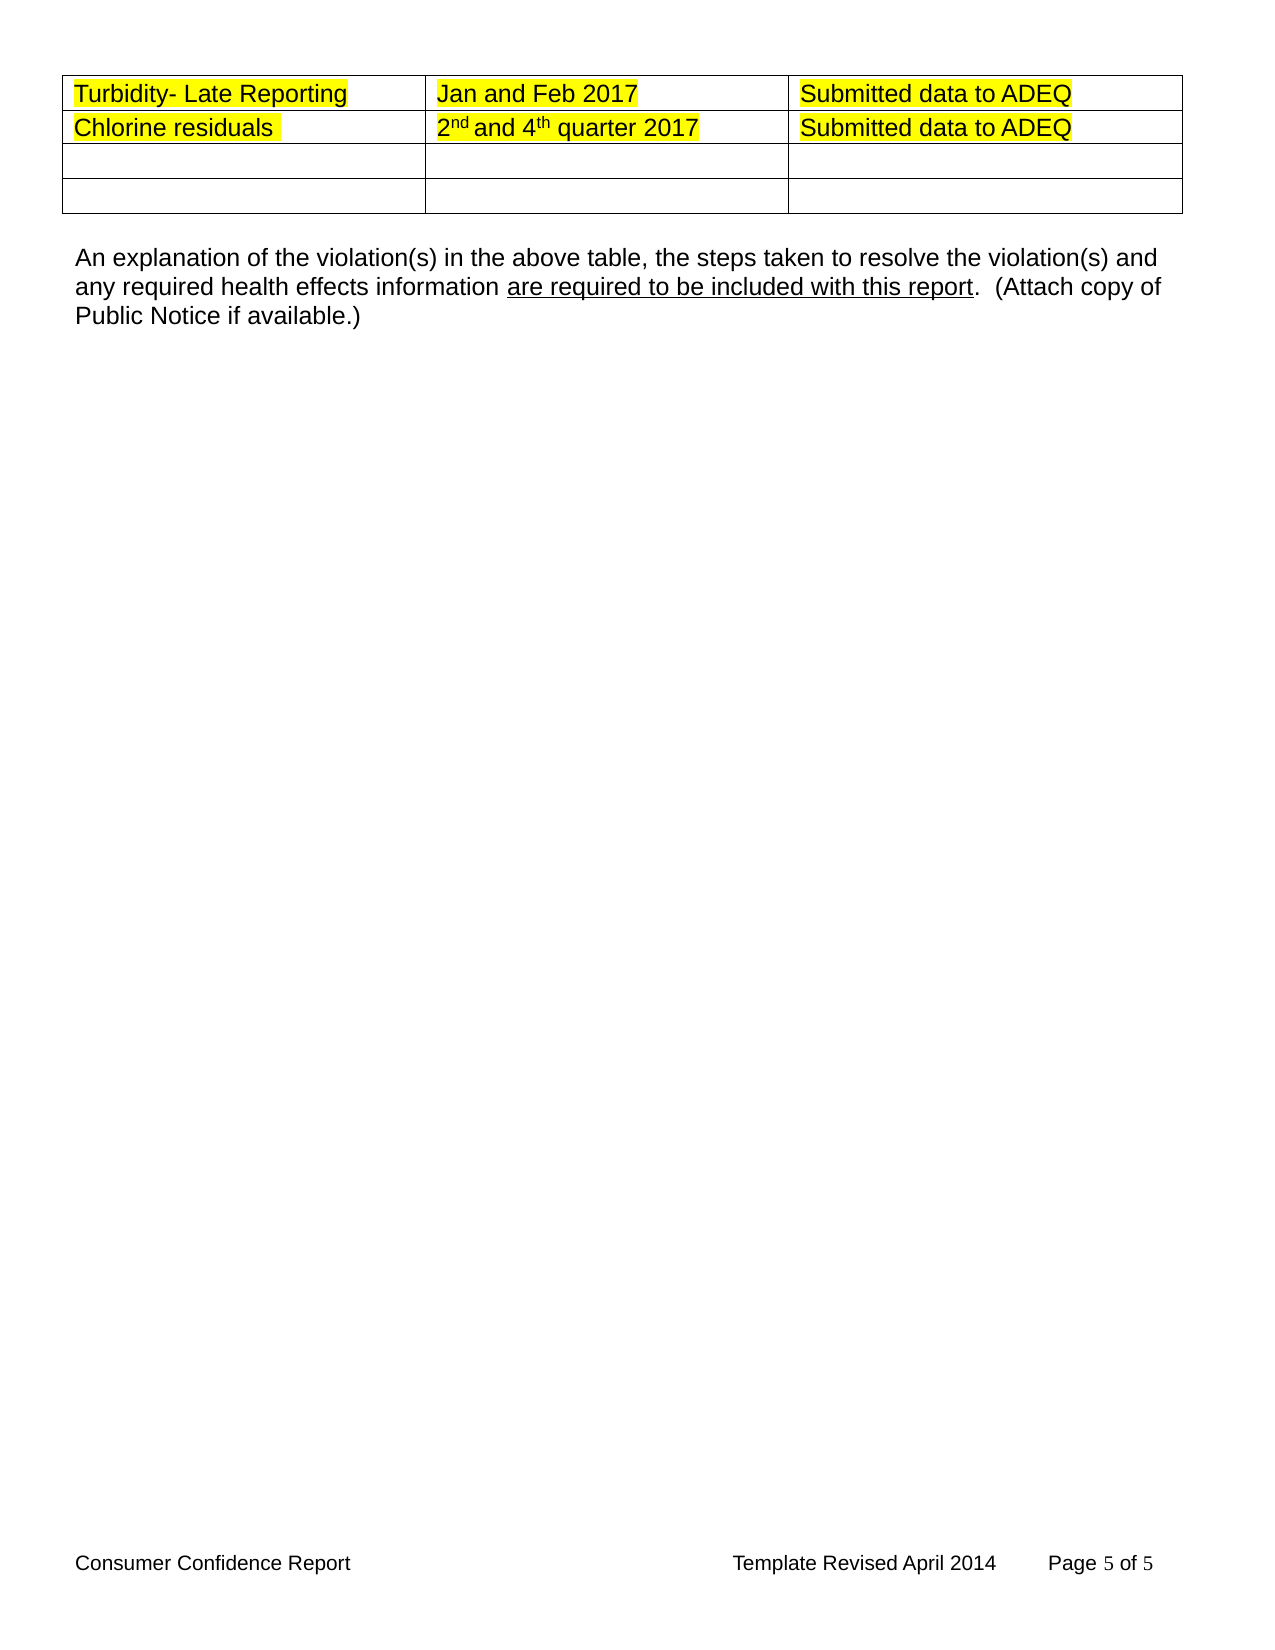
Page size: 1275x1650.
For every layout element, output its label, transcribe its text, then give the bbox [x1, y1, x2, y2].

table_cell 2nd and 4th quarter 2017 [426, 111, 788, 143]
table_cell Submitted data to ADEQ [789, 76, 1182, 110]
table_cell [789, 179, 1182, 213]
table_cell Jan and Feb 2017 [426, 76, 788, 110]
table_cell [789, 144, 1182, 178]
table_cell [426, 179, 788, 213]
table_cell Turbidity- Late Reporting [63, 76, 425, 110]
text An explanation of the violation(s) in the above table, the steps taken to resolve the violation(s) and any required health effects information are required to be included with this report. (Attach copy of Public Notice if available.) [75, 243, 1200, 329]
table_cell Chlorine residuals [63, 111, 425, 143]
table_cell [63, 179, 425, 213]
table_cell [426, 144, 788, 178]
table_cell Submitted data to ADEQ [789, 111, 1182, 143]
table_cell [63, 144, 425, 178]
